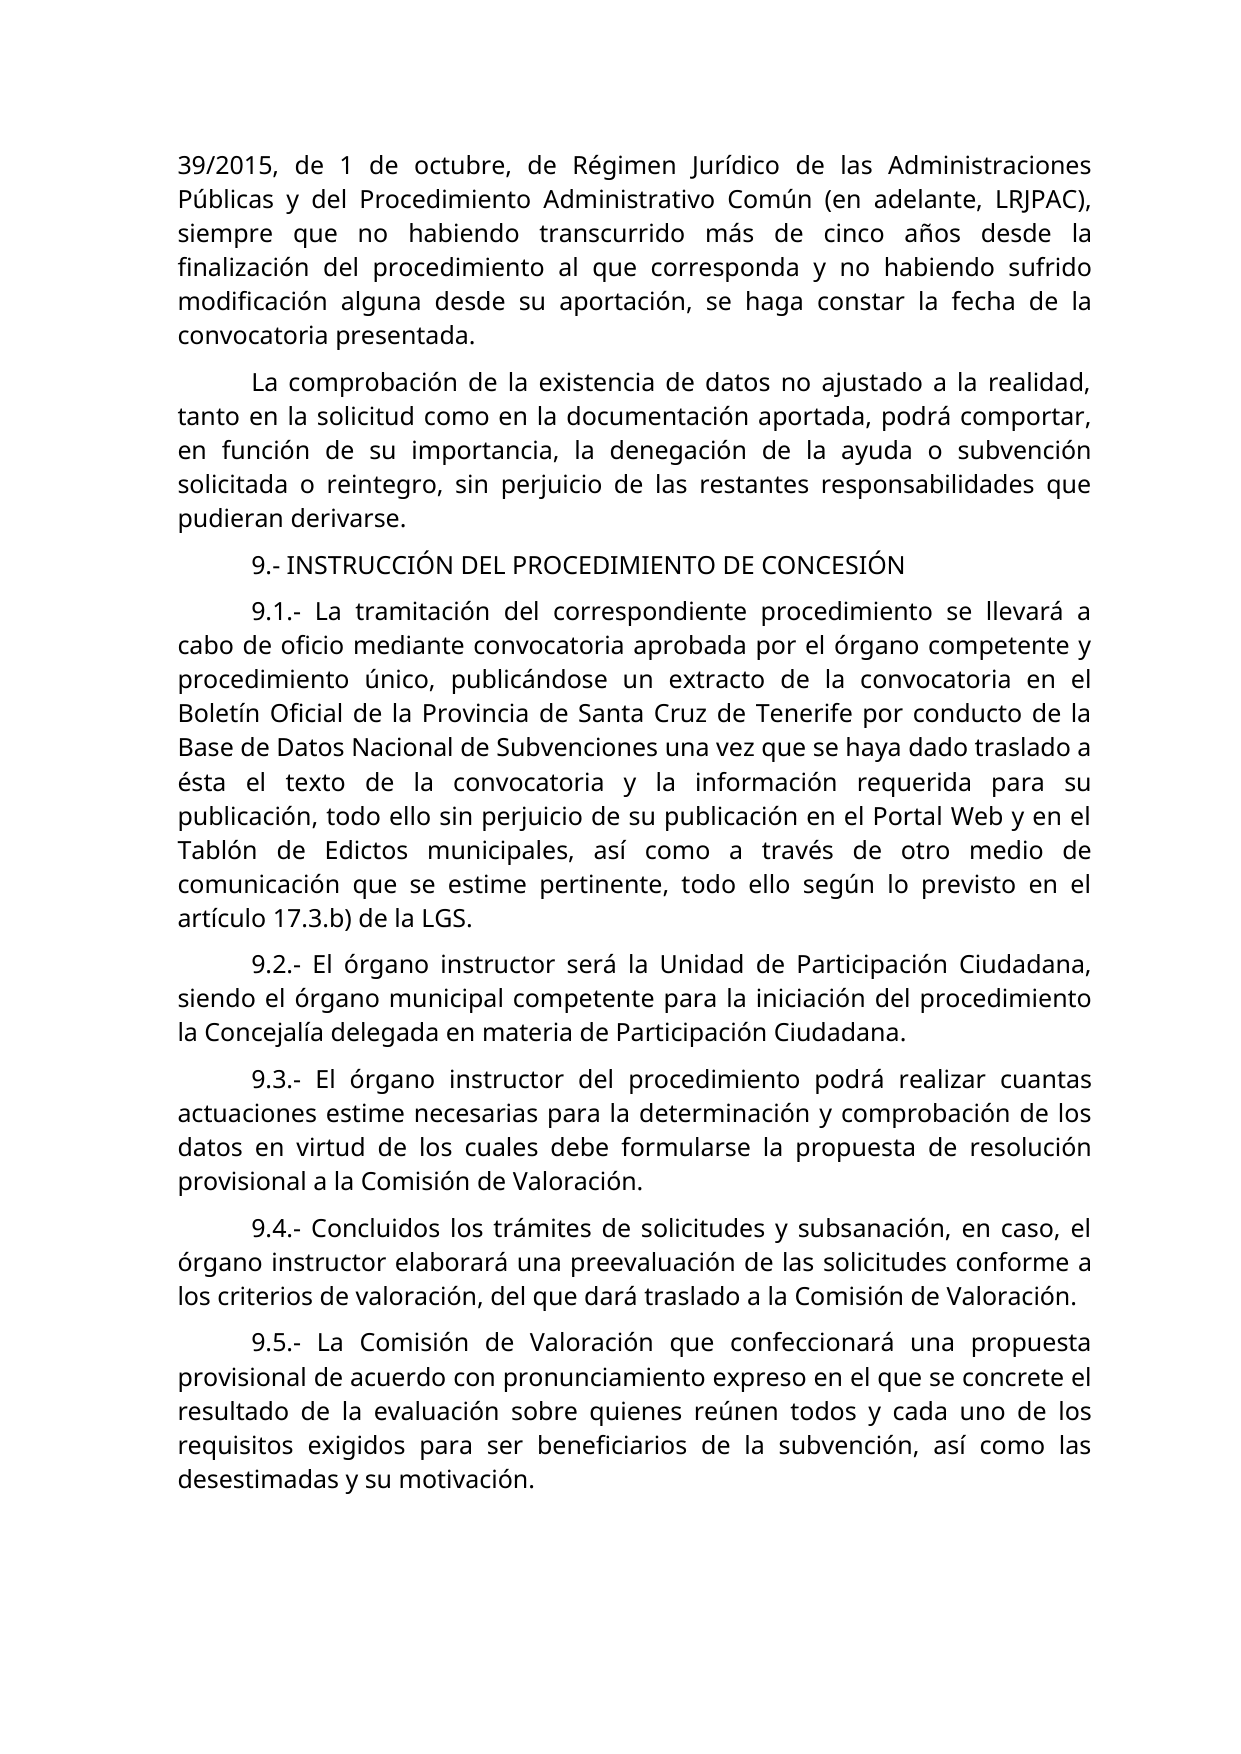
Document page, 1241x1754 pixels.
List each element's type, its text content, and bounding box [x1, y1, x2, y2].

text 39/2015, de 1 de octubre, de Régimen Jurídico de las Administraciones Públicas y del Procedimiento Administrativo Común (en adelante, LRJPAC), siempre que no habiendo transcurrido más de cinco años desde la finalización del procedimiento al que corresponda y no habiendo sufrido modificación alguna desde su aportación, se haga constar la fecha de la convocatoria presentada. [177, 148, 1093, 352]
text 9.2.- El órgano instructor será la Unidad de Participación Ciudadana, siendo el órgano municipal competente para la iniciación del procedimiento la Concejalía delegada en materia de Participación Ciudadana. [177, 947, 1093, 1049]
text 9.5.- La Comisión de Valoración que confeccionará una propuesta provisional de acuerdo con pronunciamiento expreso en el que se concrete el resultado de la evaluación sobre quienes reúnen todos y cada uno de los requisitos exigidos para ser beneficiarios de la subvención, así como las desestimadas y su motivación. [177, 1325, 1093, 1495]
text La comprobación de la existencia de datos no ajustado a la realidad, tanto en la solicitud como en la documentación aportada, podrá comportar, en función de su importancia, la denegación de la ayuda o subvención solicitada o reintegro, sin perjuicio de las restantes responsabilidades que pudieran derivarse. [177, 364, 1093, 535]
text 9.3.- El órgano instructor del procedimiento podrá realizar cuantas actuaciones estime necesarias para la determinación y comprobación de los datos en virtud de los cuales debe formularse la propuesta de resolución provisional a la Comisión de Valoración. [177, 1062, 1093, 1198]
text 9.- INSTRUCCIÓN DEL PROCEDIMIENTO DE CONCESIÓN [177, 547, 1093, 581]
text 9.4.- Concluidos los trámites de solicitudes y subsanación, en caso, el órgano instructor elaborará una preevaluación de las solicitudes conforme a los criterios de valoración, del que dará traslado a la Comisión de Valoración. [177, 1210, 1093, 1313]
text 9.1.- La tramitación del correspondiente procedimiento se llevará a cabo de oficio mediante convocatoria aprobada por el órgano competente y procedimiento único, publicándose un extracto de la convocatoria en el Boletín Oficial de la Provincia de Santa Cruz de Tenerife por conducto de la Base de Datos Nacional de Subvenciones una vez que se haya dado traslado a ésta el texto de la convocatoria y la información requerida para su publicación, todo ello sin perjuicio de su publicación en el Portal Web y en el Tablón de Edictos municipales, así como a través de otro medio de comunicación que se estime pertinente, todo ello según lo previsto en el artículo 17.3.b) de la LGS. [177, 594, 1093, 934]
